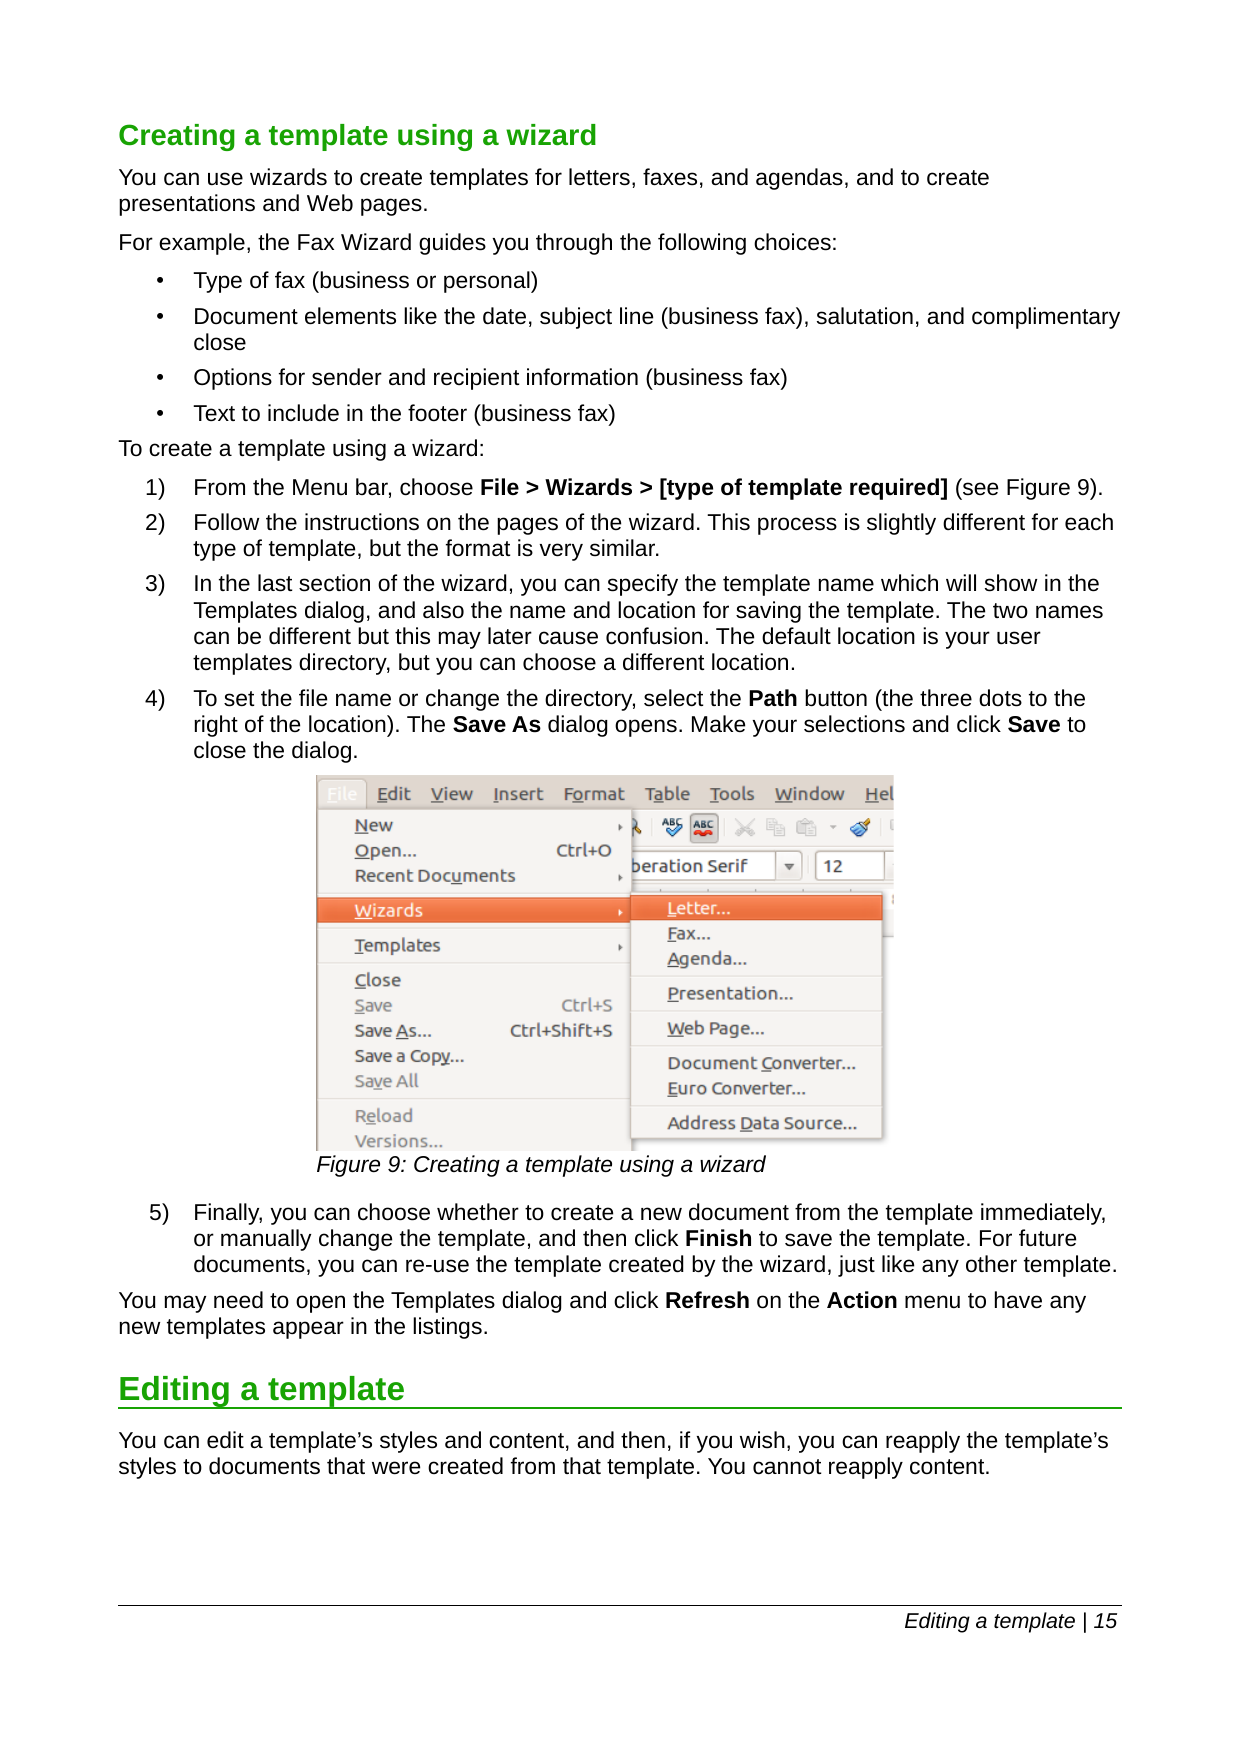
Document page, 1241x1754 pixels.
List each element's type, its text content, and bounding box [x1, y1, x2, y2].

list Follow the instructions on the pages of the wizard. This process is slightly different for each type of template, but the format is very similar. [165, 509, 1122, 561]
picture [316, 775, 894, 1151]
text For example, the Fax Wizard guides you through the following choices: [118, 229, 1122, 255]
text Figure 9: Creating a template using a wizard [316, 1151, 924, 1177]
list Options for sender and recipient information (business fax) [156, 364, 1122, 391]
list Finally, you can choose whether to create a new document from the template immediately, or manually change the template, and then click Finish to save the template. For future documents, you can re-use the template created by the wizard, just like any other template. [169, 1199, 1122, 1278]
list Text to include in the footer (business fax) [156, 399, 1122, 426]
text To create a template using a wizard: [118, 435, 1122, 461]
text You may need to open the Templates dialog and click Refresh on the Action menu to have any new templates appear in the listings. [118, 1287, 1122, 1339]
list To set the file name or change the directory, select the Path button (the three dots to the right of the location). The Save As dialog opens. Make your selections and click Save to close the dialog. [165, 684, 1122, 764]
list Document elements like the date, subject line (business fax), salutation, and complimentary close [156, 303, 1122, 355]
list Type of fax (business or personal) [156, 267, 1122, 294]
text You can use wizards to create templates for letters, faxes, and agendas, and to create presentations and Web pages. [118, 163, 1122, 216]
list From the Menu bar, choose File > Wizards > [type of template required] (see Figure 9). [165, 473, 1122, 500]
list In the last section of the wizard, you can specify the template name which will show in the Templates dialog, and also the name and location for saving the template. The two names can be different but this may later cause confusion. The default location is your user templates directory, but you can choose a different location. [165, 570, 1122, 676]
subtitle Creating a template using a wizard [118, 118, 1122, 152]
subtitle Editing a template [118, 1369, 1122, 1407]
text You can edit a template’s styles and content, and then, if you wish, you can reapply the template’s styles to documents that were created from that template. You cannot reapply content. [118, 1427, 1122, 1480]
